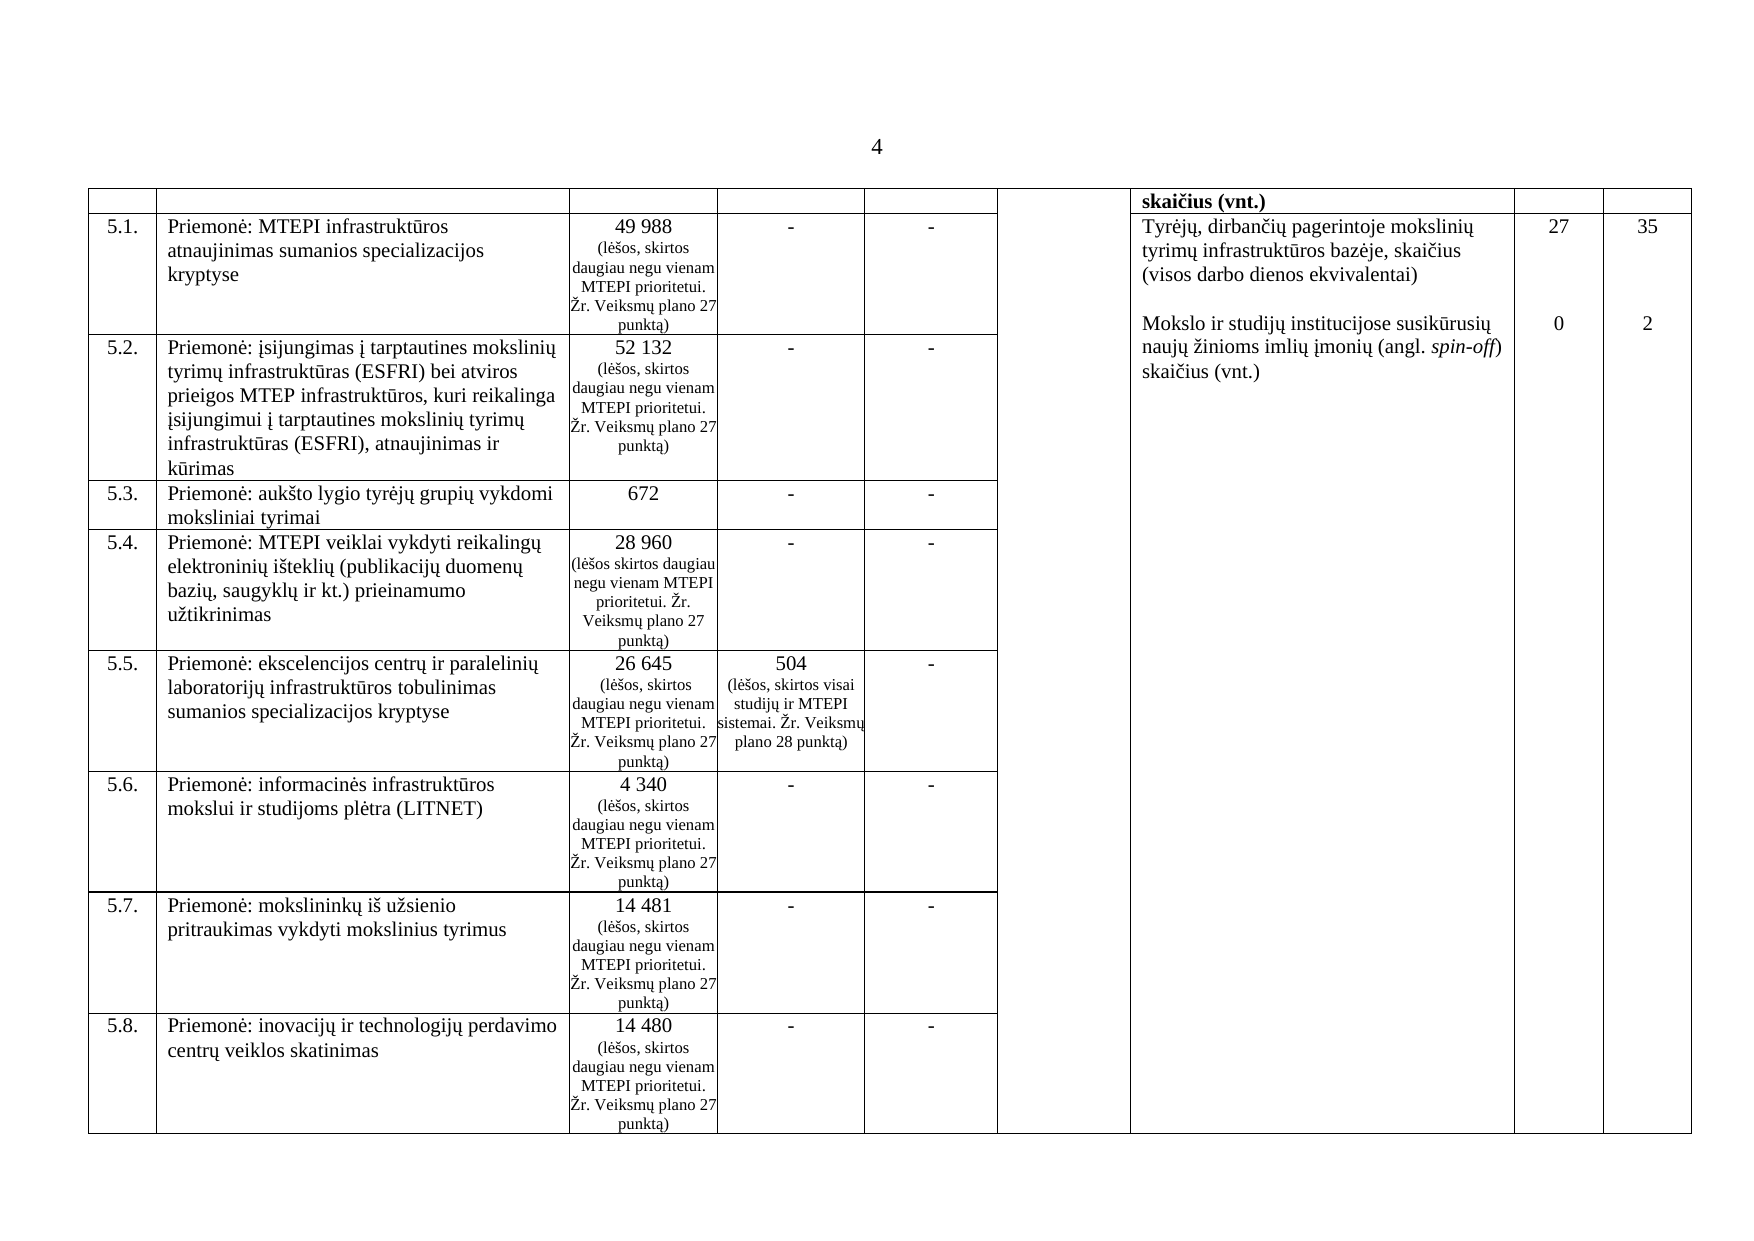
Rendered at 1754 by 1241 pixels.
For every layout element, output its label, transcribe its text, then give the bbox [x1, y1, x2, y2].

table_cell 14 480 (lėšos, skirtos daugiau negu vienam MTEPI prioritetui. Žr. Veiksmų plano 27 punktą) [570, 1014, 717, 1133]
table_cell 672 [570, 481, 717, 529]
table_cell - [718, 772, 864, 891]
table_cell Priemonė: MTEPI veiklai vykdyti reikalingų elektroninių išteklių (publikacijų duomenų bazių, saugyklų ir kt.) prieinamumo užtikrinimas [157, 530, 569, 649]
table_cell Priemonė: aukšto lygio tyrėjų grupių vykdomi moksliniai tyrimai [157, 481, 569, 529]
table_cell 28 960 (lėšos skirtos daugiau negu vienam MTEPI prioritetui. Žr. Veiksmų plano 27 punktą) [570, 530, 717, 649]
table_cell - [718, 1014, 864, 1133]
table_cell [998, 189, 1130, 1133]
table_cell [157, 189, 569, 213]
table_cell 5.4. [89, 530, 156, 649]
table_cell 49 988 (lėšos, skirtos daugiau negu vienam MTEPI prioritetui. Žr. Veiksmų plano 27 punktą) [570, 214, 717, 334]
table_cell 52 132 (lėšos, skirtos daugiau negu vienam MTEPI prioritetui. Žr. Veiksmų plano 27 punktą) [570, 335, 717, 479]
table_cell 504 (lėšos, skirtos visai studijų ir MTEPI sistemai. Žr. Veiksmų plano 28 punktą) [718, 651, 864, 771]
table_cell - [718, 893, 864, 1012]
table_cell - [718, 530, 864, 649]
table_cell 5.2. [89, 335, 156, 479]
table_cell - [718, 214, 864, 334]
table_cell [718, 189, 864, 213]
table_cell Priemonė: ekscelencijos centrų ir paralelinių laboratorijų infrastruktūros tobulinimas sumanios specializacijos kryptyse [157, 651, 569, 771]
table_cell - [865, 335, 997, 479]
table_cell [865, 189, 997, 213]
table_cell 5.7. [89, 893, 156, 1012]
table_cell Priemonė: informacinės infrastruktūros mokslui ir studijoms plėtra (LITNET) [157, 772, 569, 891]
table_cell 5.1. [89, 214, 156, 334]
table_cell - [865, 530, 997, 649]
table_cell Priemonė: MTEPI infrastruktūros atnaujinimas sumanios specializacijos kryptyse [157, 214, 569, 334]
table_cell Tyrėjų, dirbančių pagerintoje mokslinių tyrimų infrastruktūros bazėje, skaičius (visos darbo dienos ekvivalentai) Mokslo ir studijų institucijose susikūrusių naujų žinioms imlių įmonių (angl. spin-off) skaičius (vnt.) [1131, 214, 1514, 1133]
table_cell Priemonė: mokslininkų iš užsienio pritraukimas vykdyti mokslinius tyrimus [157, 893, 569, 1012]
table_cell 5.5. [89, 651, 156, 771]
table_cell 4 340 (lėšos, skirtos daugiau negu vienam MTEPI prioritetui. Žr. Veiksmų plano 27 punktą) [570, 772, 717, 891]
table_cell [570, 189, 717, 213]
table_cell - [865, 481, 997, 529]
table_cell Priemonė: inovacijų ir technologijų perdavimo centrų veiklos skatinimas [157, 1014, 569, 1133]
table_cell 5.6. [89, 772, 156, 891]
table_cell [1604, 189, 1691, 213]
table_cell 5.8. [89, 1014, 156, 1133]
table_cell - [865, 893, 997, 1012]
table_cell 27 0 [1515, 214, 1603, 1133]
table_cell [1515, 189, 1603, 213]
table_cell - [718, 335, 864, 479]
table_cell - [865, 651, 997, 771]
table_cell - [865, 214, 997, 334]
table_cell 14 481 (lėšos, skirtos daugiau negu vienam MTEPI prioritetui. Žr. Veiksmų plano 27 punktą) [570, 893, 717, 1012]
table_cell 26 645 (lėšos, skirtos daugiau negu vienam MTEPI prioritetui. Žr. Veiksmų plano 27 punktą) [570, 651, 717, 771]
table_cell [89, 189, 156, 213]
table_cell - [865, 772, 997, 891]
table_cell 5.3. [89, 481, 156, 529]
table_cell skaičius (vnt.) [1131, 189, 1514, 213]
table_cell Priemonė: įsijungimas į tarptautines mokslinių tyrimų infrastruktūras (ESFRI) bei atviros prieigos MTEP infrastruktūros, kuri reikalinga įsijungimui į tarptautines mokslinių tyrimų infrastruktūras (ESFRI), atnaujinimas ir kūrimas [157, 335, 569, 479]
table_cell - [865, 1014, 997, 1133]
table_cell 35 2 [1604, 214, 1691, 1133]
table_cell - [718, 481, 864, 529]
